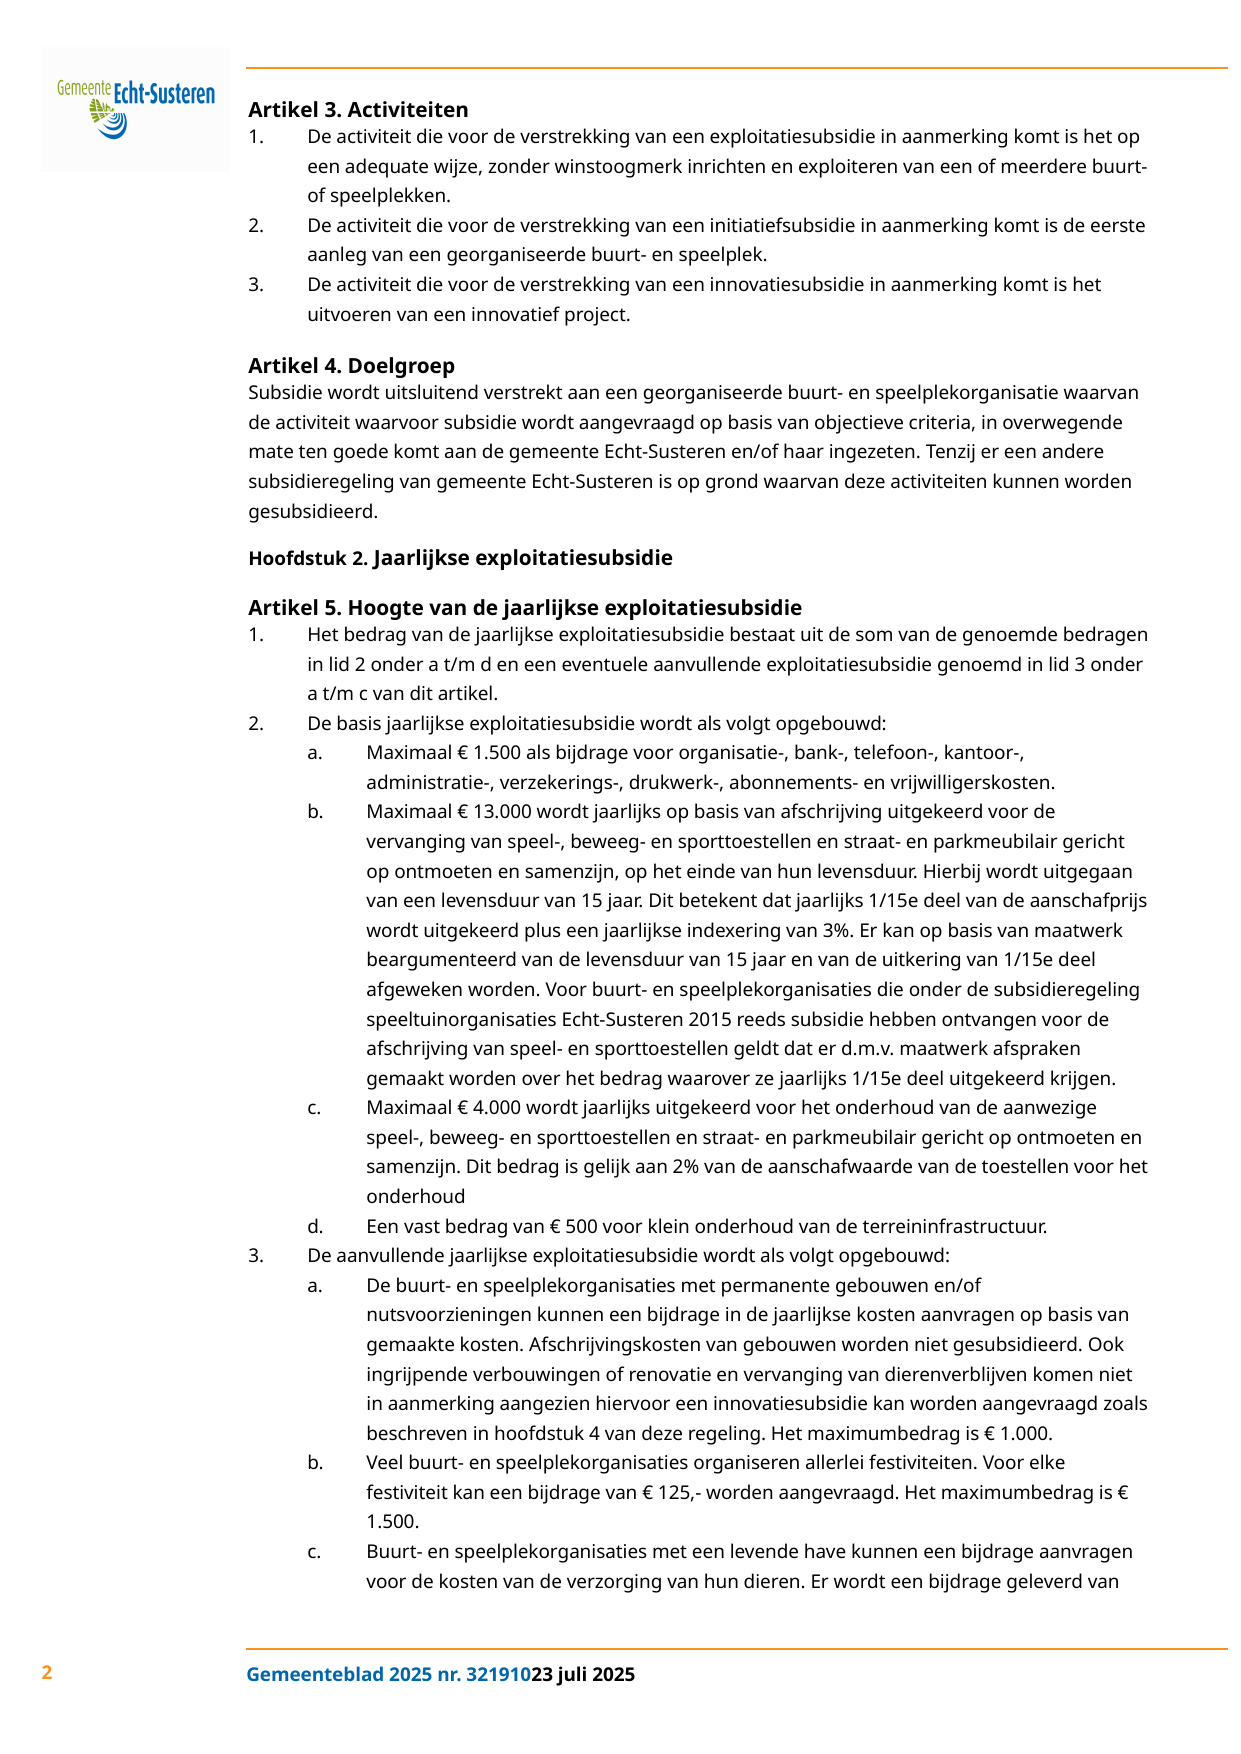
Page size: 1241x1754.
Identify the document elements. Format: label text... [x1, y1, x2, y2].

list De activiteit die voor de verstrekking van een exploitatiesubsidie in aanmerking komt is het op een adequate wijze, zonder winstoogmerk inrichten en exploiteren van een of meerdere buurt- of speelplekken. [248, 123, 1152, 208]
list Het bedrag van de jaarlijkse exploitatiesubsidie bestaat uit de som van de genoemde bedragen in lid 2 onder a t/m d en een eventuele aanvullende exploitatiesubsidie genoemd in lid 3 onder a t/m c van dit artikel. [248, 621, 1152, 706]
list Maximaal € 4.000 wordt jaarlijks uitgekeerd voor het onderhoud van de aanwezige speel-, beweeg- en sporttoestellen en straat- en parkmeubilair gericht op ontmoeten en samenzijn. Dit bedrag is gelijk aan 2% van de aanschafwaarde van de toestellen voor het onderhoud [307, 1094, 1152, 1209]
text Hoofdstuk 2. Jaarlijkse exploitatiesubsidie [248, 543, 1152, 572]
list Een vast bedrag van € 500 voor klein onderhoud van de terreininfrastructuur. [307, 1213, 1152, 1239]
list Buurt- en speelplekorganisaties met een levende have kunnen een bijdrage aanvragen voor de kosten van de verzorging van hun dieren. Er wordt een bijdrage geleverd van [307, 1538, 1152, 1594]
text Subsidie wordt uitsluitend verstrekt aan een georganiseerde buurt- en speelplekorganisatie waarvan de activiteit waarvoor subsidie wordt aangevraagd op basis van objectieve criteria, in overwegende mate ten goede komt aan de gemeente Echt-Susteren en/of haar ingezeten. Tenzij er een andere subsidieregeling van gemeente Echt-Susteren is op grond waarvan deze activiteiten kunnen worden gesubsidieerd. [248, 379, 1152, 524]
list Veel buurt- en speelplekorganisaties organiseren allerlei festiviteiten. Voor elke festiviteit kan een bijdrage van € 125,- worden aangevraagd. Het maximumbedrag is € 1.500. [307, 1449, 1152, 1534]
list De aanvullende jaarlijkse exploitatiesubsidie wordt als volgt opgebouwd: [248, 1242, 1152, 1268]
list De buurt- en speelplekorganisaties met permanente gebouwen en/of nutsvoorzieningen kunnen een bijdrage in de jaarlijkse kosten aanvragen op basis van gemaakte kosten. Afschrijvingskosten van gebouwen worden niet gesubsidieerd. Ook ingrijpende verbouwingen of renovatie en vervanging van dierenverblijven komen niet in aanmerking aangezien hiervoor een innovatiesubsidie kan worden aangevraagd zoals beschreven in hoofdstuk 4 van deze regeling. Het maximumbedrag is € 1.000. [307, 1272, 1152, 1446]
list De basis jaarlijkse exploitatiesubsidie wordt als volgt opgebouwd: [248, 710, 1152, 736]
picture [41, 47, 231, 172]
list De activiteit die voor de verstrekking van een innovatiesubsidie in aanmerking komt is het uitvoeren van een innovatief project. [248, 271, 1152, 326]
list Maximaal € 1.500 als bijdrage voor organisatie-, bank-, telefoon-, kantoor-, administratie-, verzekerings-, drukwerk-, abonnements- en vrijwilligerskosten. [307, 739, 1152, 795]
text Artikel 5. Hoogte van de jaarlijkse exploitatiesubsidie [248, 593, 1152, 621]
list Maximaal € 13.000 wordt jaarlijks op basis van afschrijving uitgekeerd voor de vervanging van speel-, beweeg- en sporttoestellen en straat- en parkmeubilair gericht op ontmoeten en samenzijn, op het einde van hun levensduur. Hierbij wordt uitgegaan van een levensduur van 15 jaar. Dit betekent dat jaarlijks 1/15e deel van de aanschafprijs wordt uitgekeerd plus een jaarlijkse indexering van 3%. Er kan op basis van maatwerk beargumenteerd van de levensduur van 15 jaar en van de uitkering van 1/15e deel afgeweken worden. Voor buurt- en speelplekorganisaties die onder de subsidieregeling speeltuinorganisaties Echt-Susteren 2015 reeds subsidie hebben ontvangen voor de afschrijving van speel- en sporttoestellen geldt dat er d.m.v. maatwerk afspraken gemaakt worden over het bedrag waarover ze jaarlijks 1/15e deel uitgekeerd krijgen. [307, 799, 1152, 1091]
text Artikel 3. Activiteiten [248, 95, 1152, 123]
text Artikel 4. Doelgroep [248, 351, 1152, 379]
list De activiteit die voor de verstrekking van een initiatiefsubsidie in aanmerking komt is de eerste aanleg van een georganiseerde buurt- en speelplek. [248, 212, 1152, 267]
